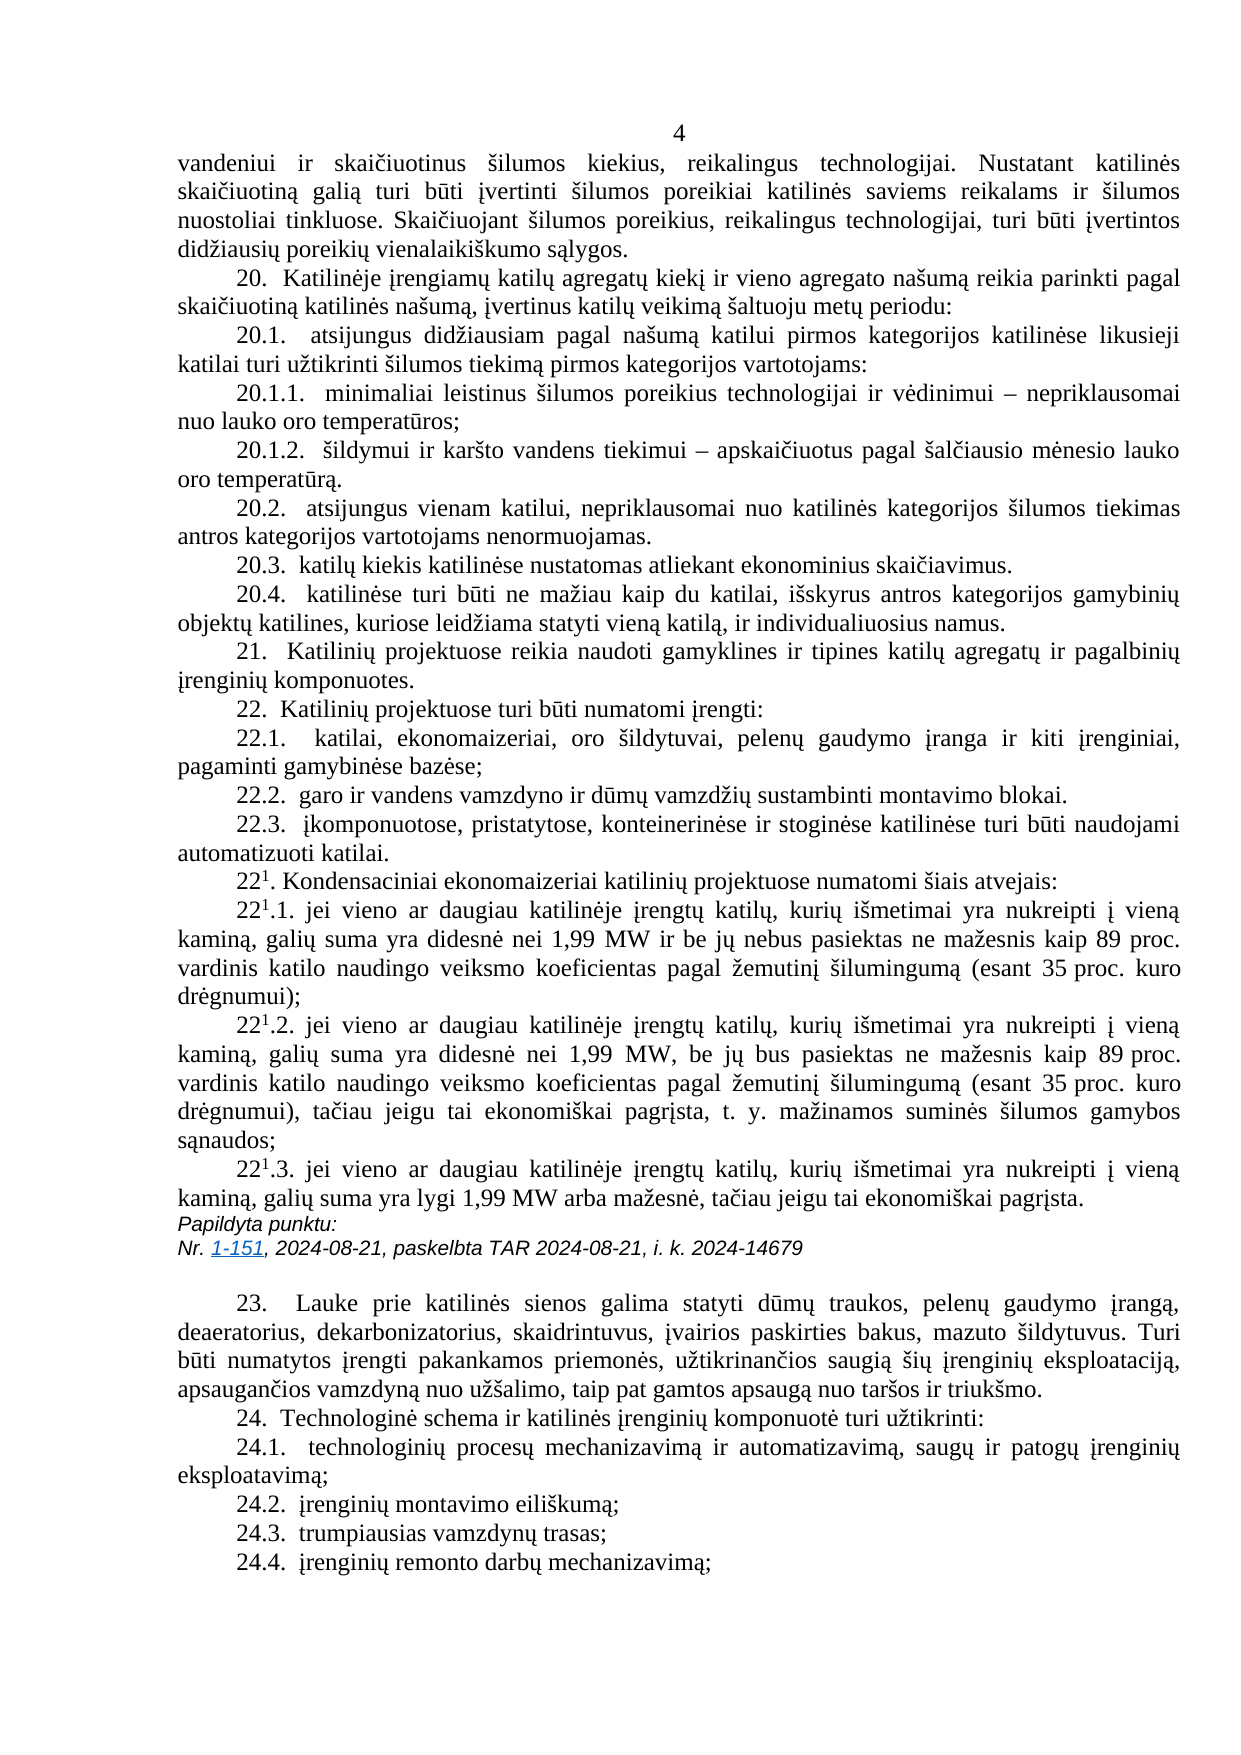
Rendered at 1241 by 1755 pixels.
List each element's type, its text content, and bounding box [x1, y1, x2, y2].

text 24.4. įrenginių remonto darbų mechanizavimą; [177, 1547, 1181, 1576]
text 221.1. jei vieno ar daugiau katilinėje įrengtų katilų, kurių išmetimai yra nukreipti į vieną kaminą, galių suma yra didesnė nei 1,99 MW ir be jų nebus pasiektas ne mažesnis kaip 89 proc. vardinis katilo naudingo veiksmo koeficientas pagal žemutinį šilumingumą (esant 35 proc. kuro drėgnumui); [177, 895, 1181, 1010]
text 20.1. atsijungus didžiausiam pagal našumą katilui pirmos kategorijos katilinėse likusieji katilai turi užtikrinti šilumos tiekimą pirmos kategorijos vartotojams: [177, 320, 1181, 378]
text 20.3. katilų kiekis katilinėse nustatomas atliekant ekonominius skaičiavimus. [177, 550, 1181, 579]
text 20.1.2. šildymui ir karšto vandens tiekimui – apskaičiuotus pagal šalčiausio mėnesio lauko oro temperatūrą. [177, 435, 1181, 493]
text vandeniui ir skaičiuotinus šilumos kiekius, reikalingus technologijai. Nustatant katilinės skaičiuotiną galią turi būti įvertinti šilumos poreikiai katilinės saviems reikalams ir šilumos nuostoliai tinkluose. Skaičiuojant šilumos poreikius, reikalingus technologijai, turi būti įvertintos didžiausių poreikių vienalaikiškumo sąlygos. [177, 148, 1181, 263]
text 22. Katilinių projektuose turi būti numatomi įrengti: [177, 694, 1181, 723]
text 221. Kondensaciniai ekonomaizeriai katilinių projektuose numatomi šiais atvejais: [177, 866, 1181, 895]
text Nr. 1-151, 2024-08-21, paskelbta TAR 2024-08-21, i. k. 2024-14679 [177, 1235, 1181, 1259]
text 22.3. įkomponuotose, pristatytose, konteinerinėse ir stoginėse katilinėse turi būti naudojami automatizuoti katilai. [177, 809, 1181, 866]
text 24. Technologinė schema ir katilinės įrenginių komponuotė turi užtikrinti: [177, 1403, 1181, 1432]
text 24.3. trumpiausias vamzdynų trasas; [177, 1518, 1181, 1547]
text 22.2. garo ir vandens vamzdyno ir dūmų vamzdžių sustambinti montavimo blokai. [177, 780, 1181, 809]
text 24.2. įrenginių montavimo eiliškumą; [177, 1489, 1181, 1518]
text 21. Katilinių projektuose reikia naudoti gamyklines ir tipines katilų agregatų ir pagalbinių įrenginių komponuotes. [177, 636, 1181, 694]
text 20.4. katilinėse turi būti ne mažiau kaip du katilai, išskyrus antros kategorijos gamybinių objektų katilines, kuriose leidžiama statyti vieną katilą, ir individualiuosius namus. [177, 579, 1181, 636]
text 22.1. katilai, ekonomaizeriai, oro šildytuvai, pelenų gaudymo įranga ir kiti įrenginiai, pagaminti gamybinėse bazėse; [177, 723, 1181, 780]
text 20. Katilinėje įrengiamų katilų agregatų kiekį ir vieno agregato našumą reikia parinkti pagal skaičiuotiną katilinės našumą, įvertinus katilų veikimą šaltuoju metų periodu: [177, 263, 1181, 320]
text 20.1.1. minimaliai leistinus šilumos poreikius technologijai ir vėdinimui – nepriklausomai nuo lauko oro temperatūros; [177, 378, 1181, 435]
text 221.2. jei vieno ar daugiau katilinėje įrengtų katilų, kurių išmetimai yra nukreipti į vieną kaminą, galių suma yra didesnė nei 1,99 MW, be jų bus pasiektas ne mažesnis kaip 89 proc. vardinis katilo naudingo veiksmo koeficientas pagal žemutinį šilumingumą (esant 35 proc. kuro drėgnumui), tačiau jeigu tai ekonomiškai pagrįsta, t. y. mažinamos suminės šilumos gamybos sąnaudos; [177, 1010, 1181, 1154]
text 221.3. jei vieno ar daugiau katilinėje įrengtų katilų, kurių išmetimai yra nukreipti į vieną kaminą, galių suma yra lygi 1,99 MW arba mažesnė, tačiau jeigu tai ekonomiškai pagrįsta. [177, 1154, 1181, 1211]
text 24.1. technologinių procesų mechanizavimą ir automatizavimą, saugų ir patogų įrenginių eksploatavimą; [177, 1432, 1181, 1489]
text 20.2. atsijungus vienam katilui, nepriklausomai nuo katilinės kategorijos šilumos tiekimas antros kategorijos vartotojams nenormuojamas. [177, 493, 1181, 550]
text Papildyta punktu: [177, 1211, 1181, 1235]
text 23. Lauke prie katilinės sienos galima statyti dūmų traukos, pelenų gaudymo įrangą, deaeratorius, dekarbonizatorius, skaidrintuvus, įvairios paskirties bakus, mazuto šildytuvus. Turi būti numatytos įrengti pakankamos priemonės, užtikrinančios saugią šių įrenginių eksploataciją, apsaugančios vamzdyną nuo užšalimo, taip pat gamtos apsaugą nuo taršos ir triukšmo. [177, 1288, 1181, 1403]
